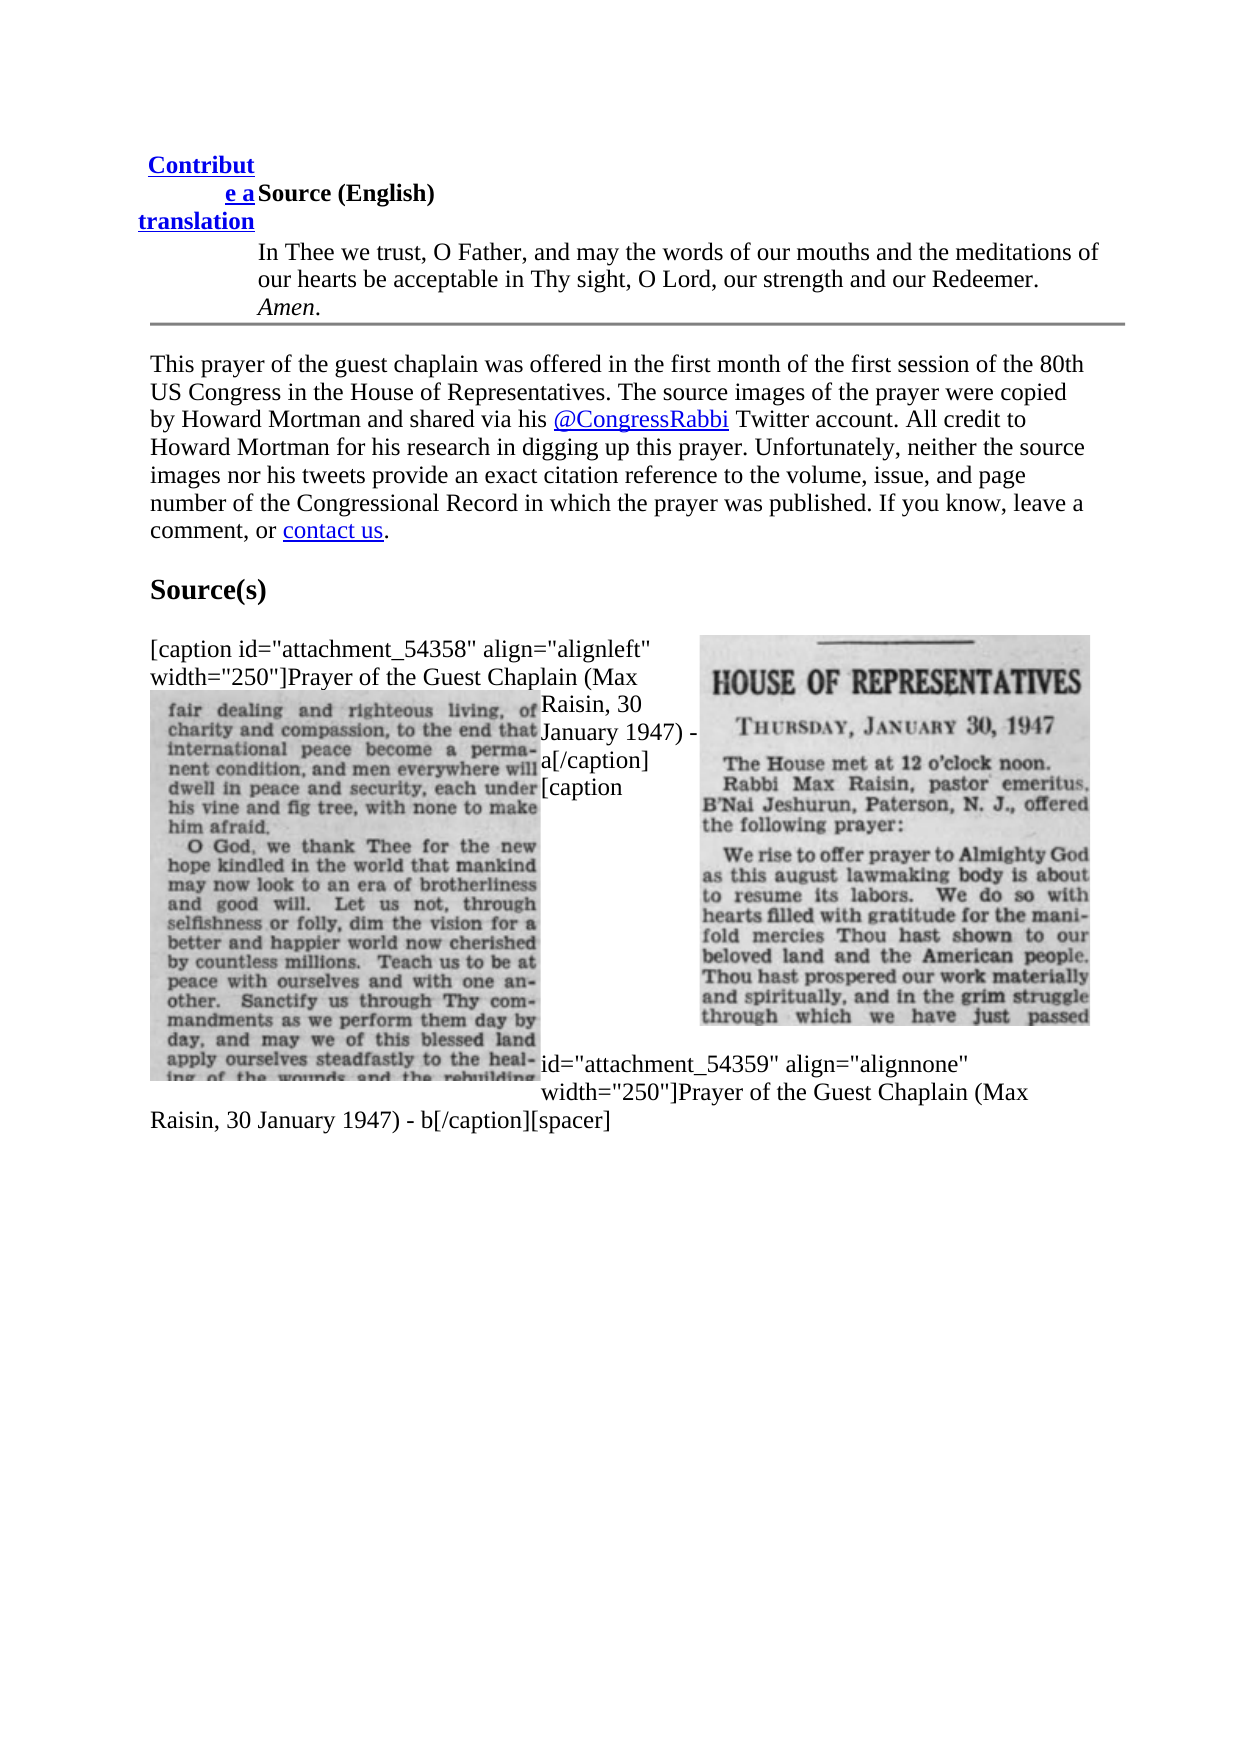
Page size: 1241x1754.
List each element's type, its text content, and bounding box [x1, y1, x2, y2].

text [caption id="attachment_54358" align="alignleft" width="250"]Prayer of the Guest Chaplain (Max Raisin, 30 January 1947) - a[/caption] [caption id="attachment_54359" align="alignnone" width="250"]Prayer of the Guest Chaplain (Max Raisin, 30 January 1947) - b[/caption][spacer] [150, 635, 1090, 1134]
table_header Contribute a translation [135, 150, 256, 236]
table_header Source (English) [256, 150, 1105, 236]
table_cell [135, 236, 256, 322]
table_cell In Thee we trust, O Father, and may the words of our mouths and the meditations of our hearts be acceptable in Thy sight, O Lord, our strength and our Redeemer. Amen. [256, 236, 1105, 322]
picture [150, 690, 541, 1081]
text This prayer of the guest chaplain was offered in the first month of the first session of the 80th US Congress in the House of Representatives. The source images of the prayer were copied by Howard Mortman and shared via his @CongressRabbi Twitter account. All credit to Howard Mortman for his research in digging up this prayer. Unfortunately, neither the source images nor his tweets provide an exact citation reference to the volume, issue, and page number of the Congressional Record in which the prayer was published. If you know, leave a comment, or contact us. [150, 350, 1090, 544]
picture [699, 635, 1091, 1026]
subtitle Source(s) [150, 573, 1090, 606]
